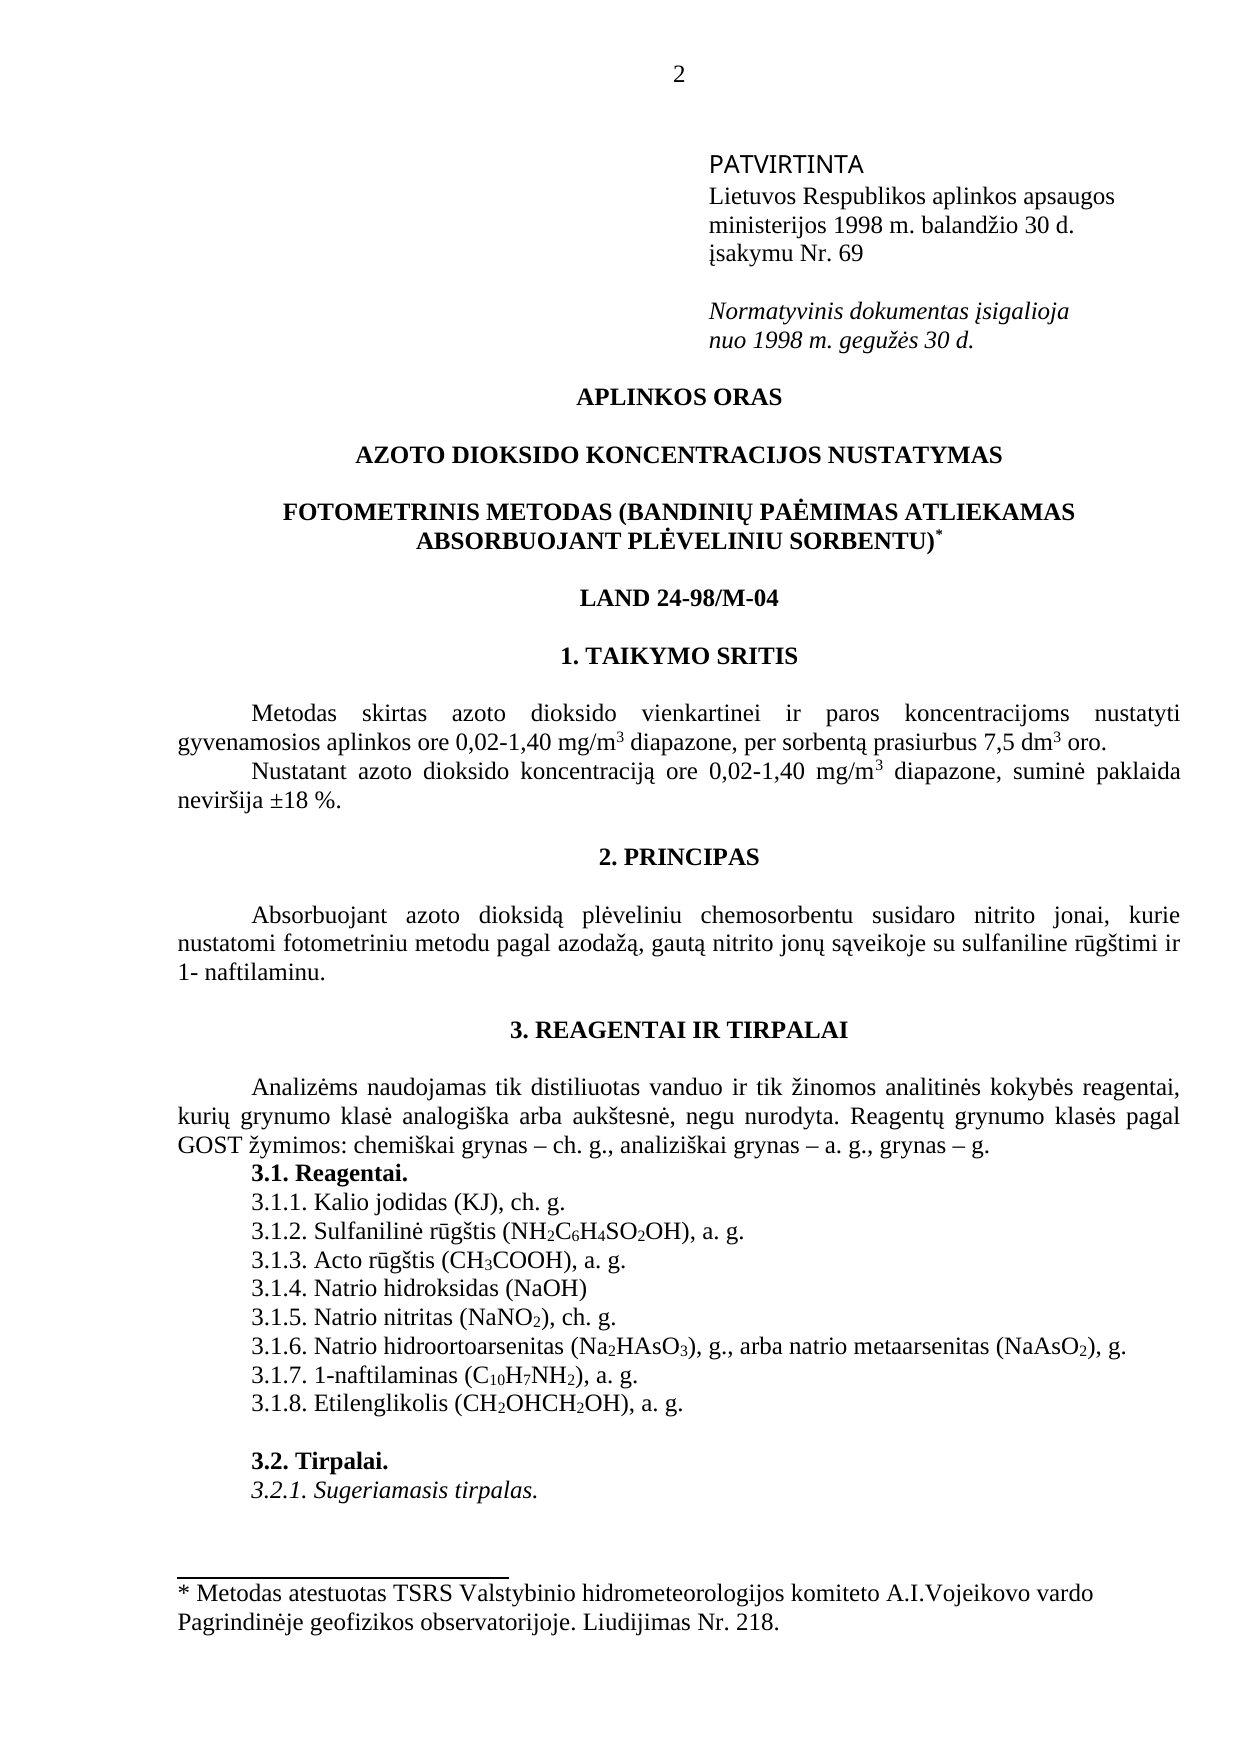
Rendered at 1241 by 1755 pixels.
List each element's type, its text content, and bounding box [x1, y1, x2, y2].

text nuo 1998 m. gegužės 30 d. [177, 325, 1181, 353]
text 3.1.8. Etilenglikolis (CH2OHCH2OH), a. g. [177, 1388, 1181, 1417]
text Nustatant azoto dioksido koncentraciją ore 0,02-1,40 mg/m3 diapazone, suminė paklaida neviršija ±18 %. [177, 756, 1181, 813]
text Absorbuojant azoto dioksidą plėveliniu chemosorbentu susidaro nitrito jonai, kurie nustatomi fotometriniu metodu pagal azodažą, gautą nitrito jonų sąveikoje su sulfaniline rūgštimi ir 1- naftilaminu. [177, 900, 1181, 986]
text 3.2. Tirpalai. [177, 1446, 1181, 1475]
text Normatyvinis dokumentas įsigalioja [177, 296, 1181, 325]
text 2. PRINCIPAS [177, 842, 1181, 871]
text 3.1.3. Acto rūgštis (CH3COOH), a. g. [177, 1245, 1181, 1273]
text 3. REAGENTAI IR TIRPALAI [177, 1015, 1181, 1043]
text Metodas skirtas azoto dioksido vienkartinei ir paros koncentracijoms nustatyti gyvenamosios aplinkos ore 0,02-1,40 mg/m3 diapazone, per sorbentą prasiurbus 7,5 dm3 oro. [177, 698, 1181, 756]
text 3.1.2. Sulfanilinė rūgštis (NH2C6H4SO2OH), a. g. [177, 1216, 1181, 1245]
text 3.1.6. Natrio hidroortoarsenitas (Na2HAsO3), g., arba natrio metaarsenitas (NaAsO2), g. [177, 1331, 1181, 1360]
text ministerijos 1998 m. balandžio 30 d. [177, 210, 1181, 238]
text Lietuvos Respublikos aplinkos apsaugos [177, 181, 1181, 210]
text 3.1.7. 1-naftilaminas (C10H7NH2), a. g. [177, 1360, 1181, 1388]
text LAND 24-98/M-04 [177, 583, 1181, 612]
text 1. TAIKYMO SRITIS [177, 641, 1181, 670]
text 3.1.4. Natrio hidroksidas (NaOH) [177, 1273, 1181, 1302]
text APLINKOS ORAS [177, 382, 1181, 411]
text PATVIRTINTA [177, 147, 1181, 181]
text 3.1.1. Kalio jodidas (KJ), ch. g. [177, 1187, 1181, 1216]
text AZOTO DIOKSIDO KONCENTRACIJOS NUSTATYMAS [177, 440, 1181, 468]
text Metodas atestuotas TSRS Valstybinio hidrometeorologijos komiteto A.I.Vojeikovo vardo Pagrindinėje geofizikos observatorijoje. Liudijimas Nr. 218. [177, 1578, 1181, 1636]
text FOTOMETRINIS METODAS (BANDINIŲ PAĖMIMAS ATLIEKAMAS ABSORBUOJANT PLĖVELINIU SORBENTU) [177, 497, 1181, 555]
text įsakymu Nr. 69 [177, 238, 1181, 267]
text 3.2.1. Sugeriamasis tirpalas. [177, 1475, 1181, 1503]
text 3.1. Reagentai. [177, 1158, 1181, 1187]
text Analizėms naudojamas tik distiliuotas vanduo ir tik žinomos analitinės kokybės reagentai, kurių grynumo klasė analogiška arba aukštesnė, negu nurodyta. Reagentų grynumo klasės pagal GOST žymimos: chemiškai grynas – ch. g., analiziškai grynas – a. g., grynas – g. [177, 1072, 1181, 1158]
text 3.1.5. Natrio nitritas (NaNO2), ch. g. [177, 1302, 1181, 1331]
